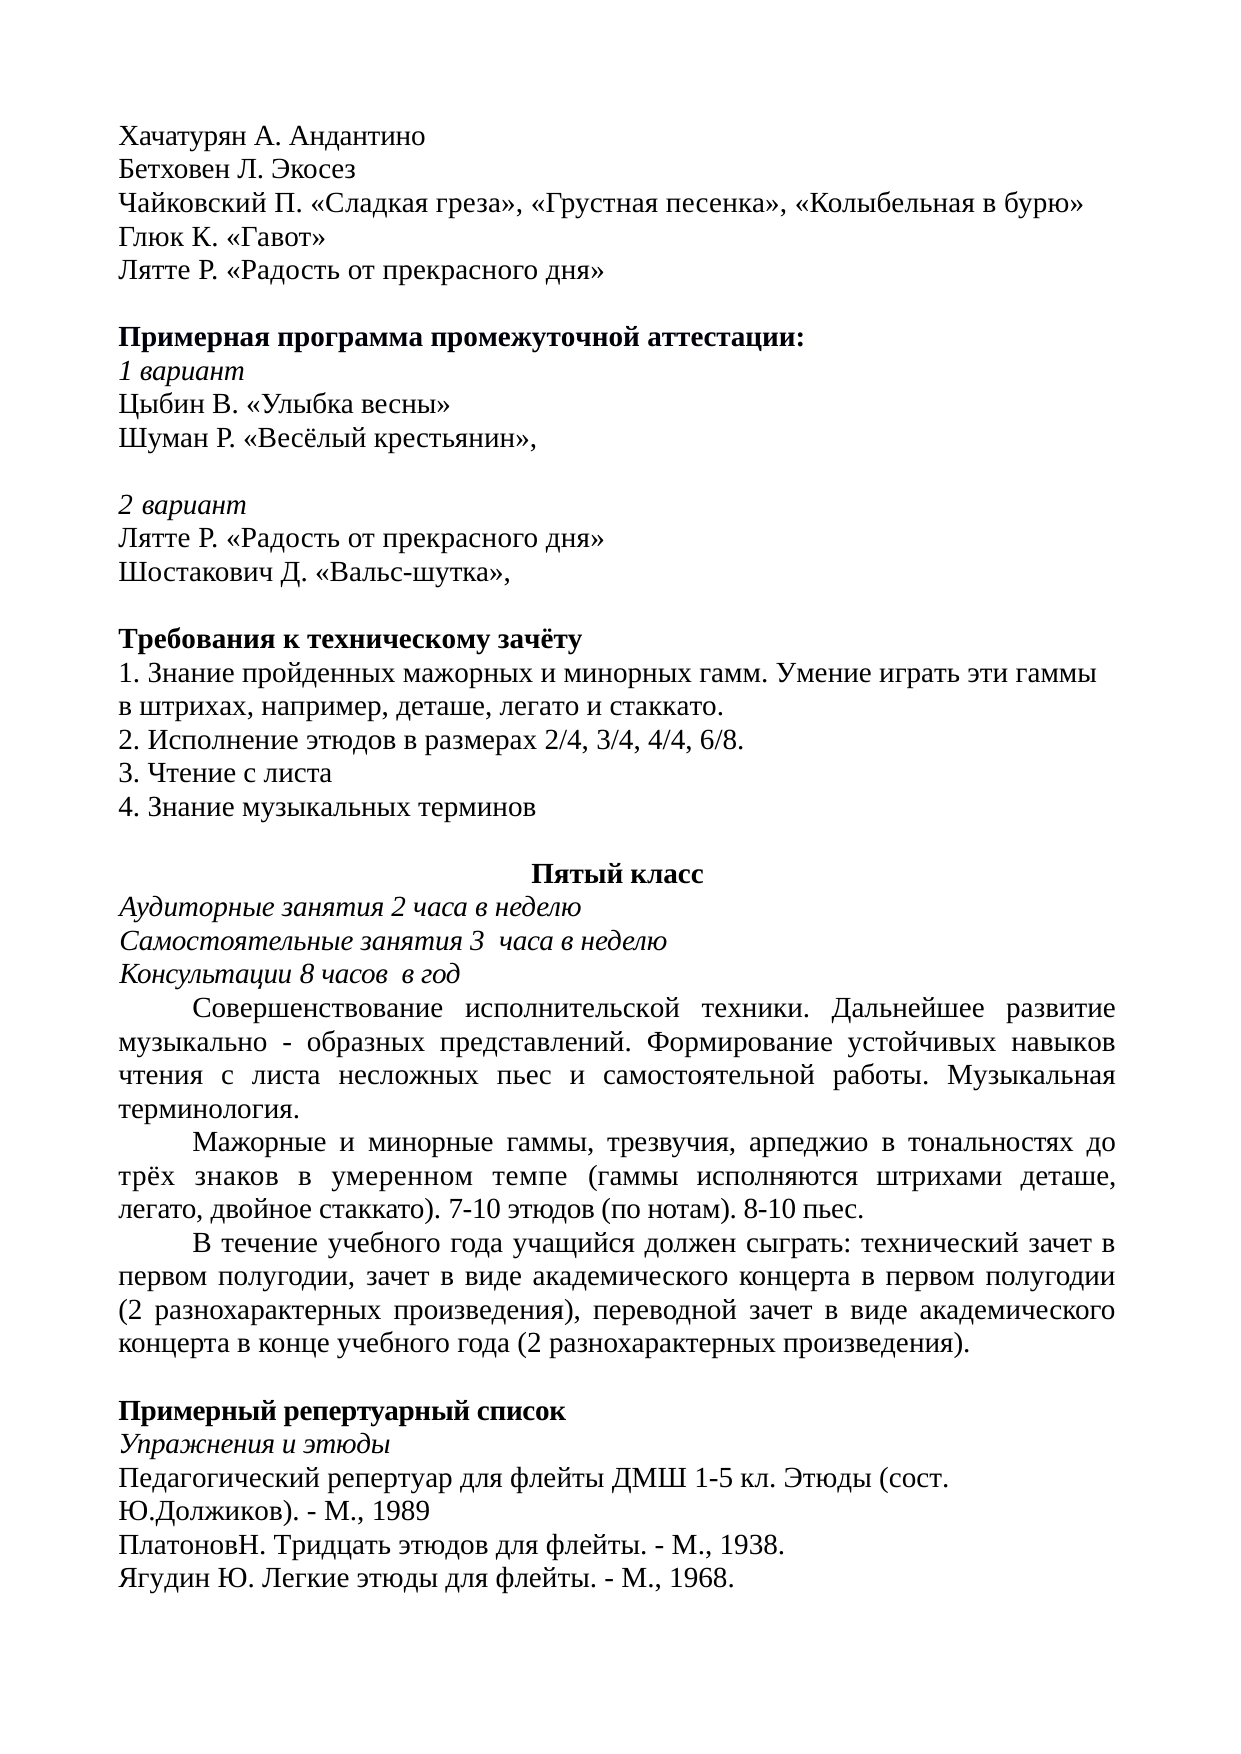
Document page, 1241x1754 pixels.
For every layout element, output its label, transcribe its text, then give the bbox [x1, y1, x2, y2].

text В течение учебного года учащийся должен сыграть: технический зачет в первом полугодии, зачет в виде академического концерта в первом полугодии (2 разнохарактерных произведения), переводной зачет в виде академического концерта в конце учебного года (2 разнохарактерных произведения). [118, 1225, 1117, 1359]
text Хачатурян А. Андантино [118, 118, 1117, 152]
text Ягудин Ю. Легкие этюды для флейты. - М., 1968. [118, 1560, 1117, 1594]
text Аудиторные занятия 2 часа в неделю Самостоятельные занятия 3 часа в неделю Консультации 8 часов в год [119, 889, 1117, 990]
text 4. Знание музыкальных терминов [118, 789, 1117, 822]
text Шостакович Д. «Вальс-шутка», [118, 554, 1117, 588]
text Педагогический репертуар для флейты ДМШ 1-5 кл. Этюды (сост. Ю.Должиков). - М., 1989 [118, 1460, 1117, 1527]
text Шуман Р. «Весёлый крестьянин», [118, 420, 1117, 453]
text 2. Исполнение этюдов в размерах 2/4, 3/4, 4/4, 6/8. [118, 722, 1117, 755]
text Глюк К. «Гавот» [118, 219, 1117, 252]
text Совершенствование исполнительской техники. Дальнейшее развитие музыкально - образных представлений. Формирование устойчивых навыков чтения с листа несложных пьес и самостоятельной работы. Музыкальная терминология. [118, 990, 1117, 1124]
text Чайковский П. «Сладкая греза», «Грустная песенка», «Колыбельная в бурю» [118, 185, 1117, 219]
text Упражнения и этюды [118, 1426, 1117, 1460]
text Примерная программа промежуточной аттестации: [118, 319, 1117, 353]
text Лятте Р. «Радость от прекрасного дня» [118, 521, 1117, 554]
text Пятый класс [118, 856, 1117, 889]
text 1 вариант [118, 353, 1117, 386]
text ПлатоновН. Тридцать этюдов для флейты. - М., 1938. [118, 1527, 1117, 1560]
text Цыбин В. «Улыбка весны» [118, 386, 1117, 420]
text Мажорные и минорные гаммы, трезвучия, арпеджио в тональностях до трёх знаков в умеренном темпе (гаммы исполняются штрихами деташе, легато, двойное стаккато). 7-10 этюдов (по нотам). 8-10 пьес. [118, 1124, 1117, 1225]
list вариант [118, 487, 1117, 521]
text Бетховен Л. Экосез [118, 152, 1117, 185]
text 3. Чтение с листа [118, 755, 1117, 789]
text Примерный репертуарный список [118, 1393, 1117, 1426]
text Лятте Р. «Радость от прекрасного дня» [118, 252, 1117, 286]
text Требования к техническому зачёту [118, 621, 1117, 655]
text 1. Знание пройденных мажорных и минорных гамм. Умение играть эти гаммы в штрихах, например, деташе, легато и стаккато. [118, 655, 1117, 722]
